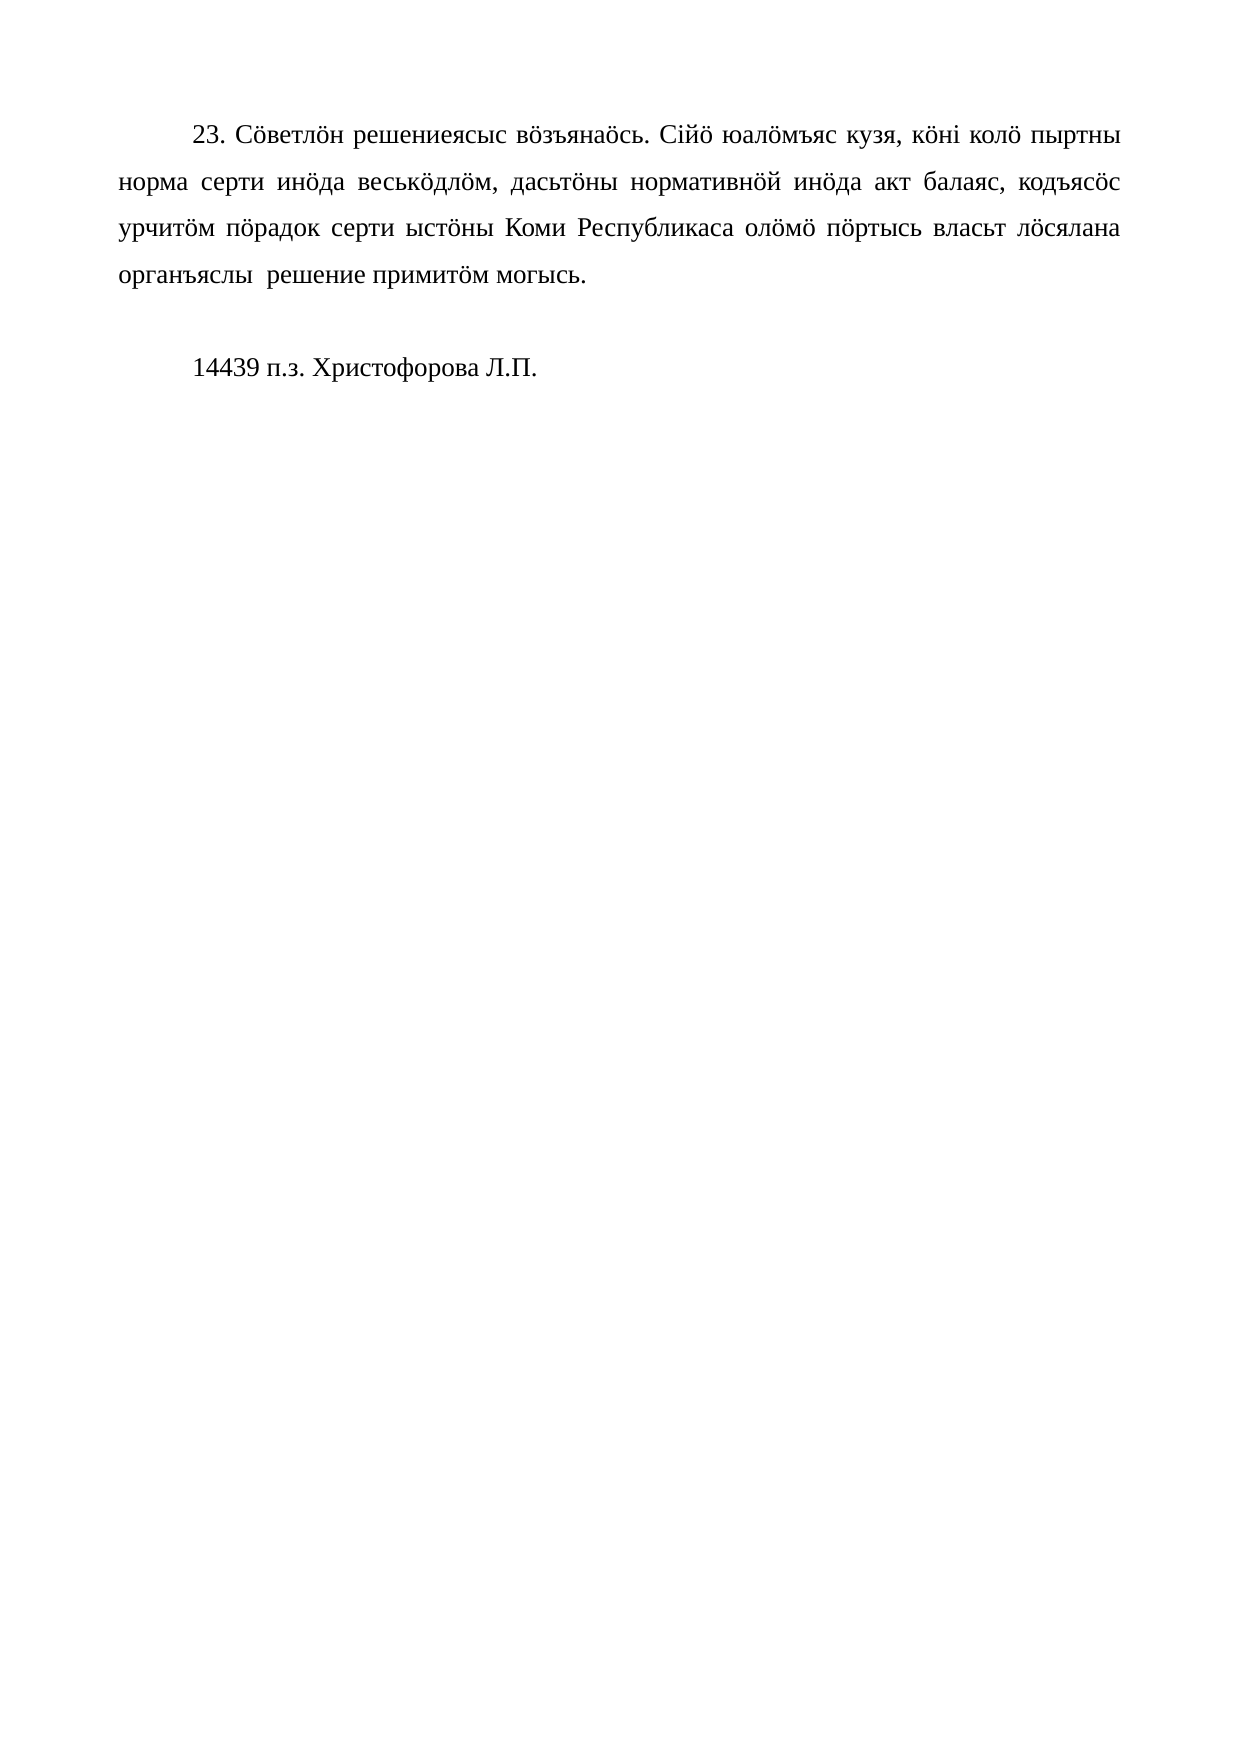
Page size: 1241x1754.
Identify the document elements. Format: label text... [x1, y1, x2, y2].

text 14439 п.з. Христофорова Л.П. [118, 351, 1122, 383]
text 23. Сӧветлӧн решениеясыс вӧзъянаӧсь. Сійӧ юалӧмъяс кузя, кӧні колӧ пыртны норма серти инӧда веськӧдлӧм, дасьтӧны нормативнӧй инӧда акт балаяс, кодъясӧс урчитӧм пӧрадок серти ыстӧны Коми Республикаса олӧмӧ пӧртысь власьт лӧсялана органъяслы решение примитӧм могысь. [118, 118, 1122, 289]
